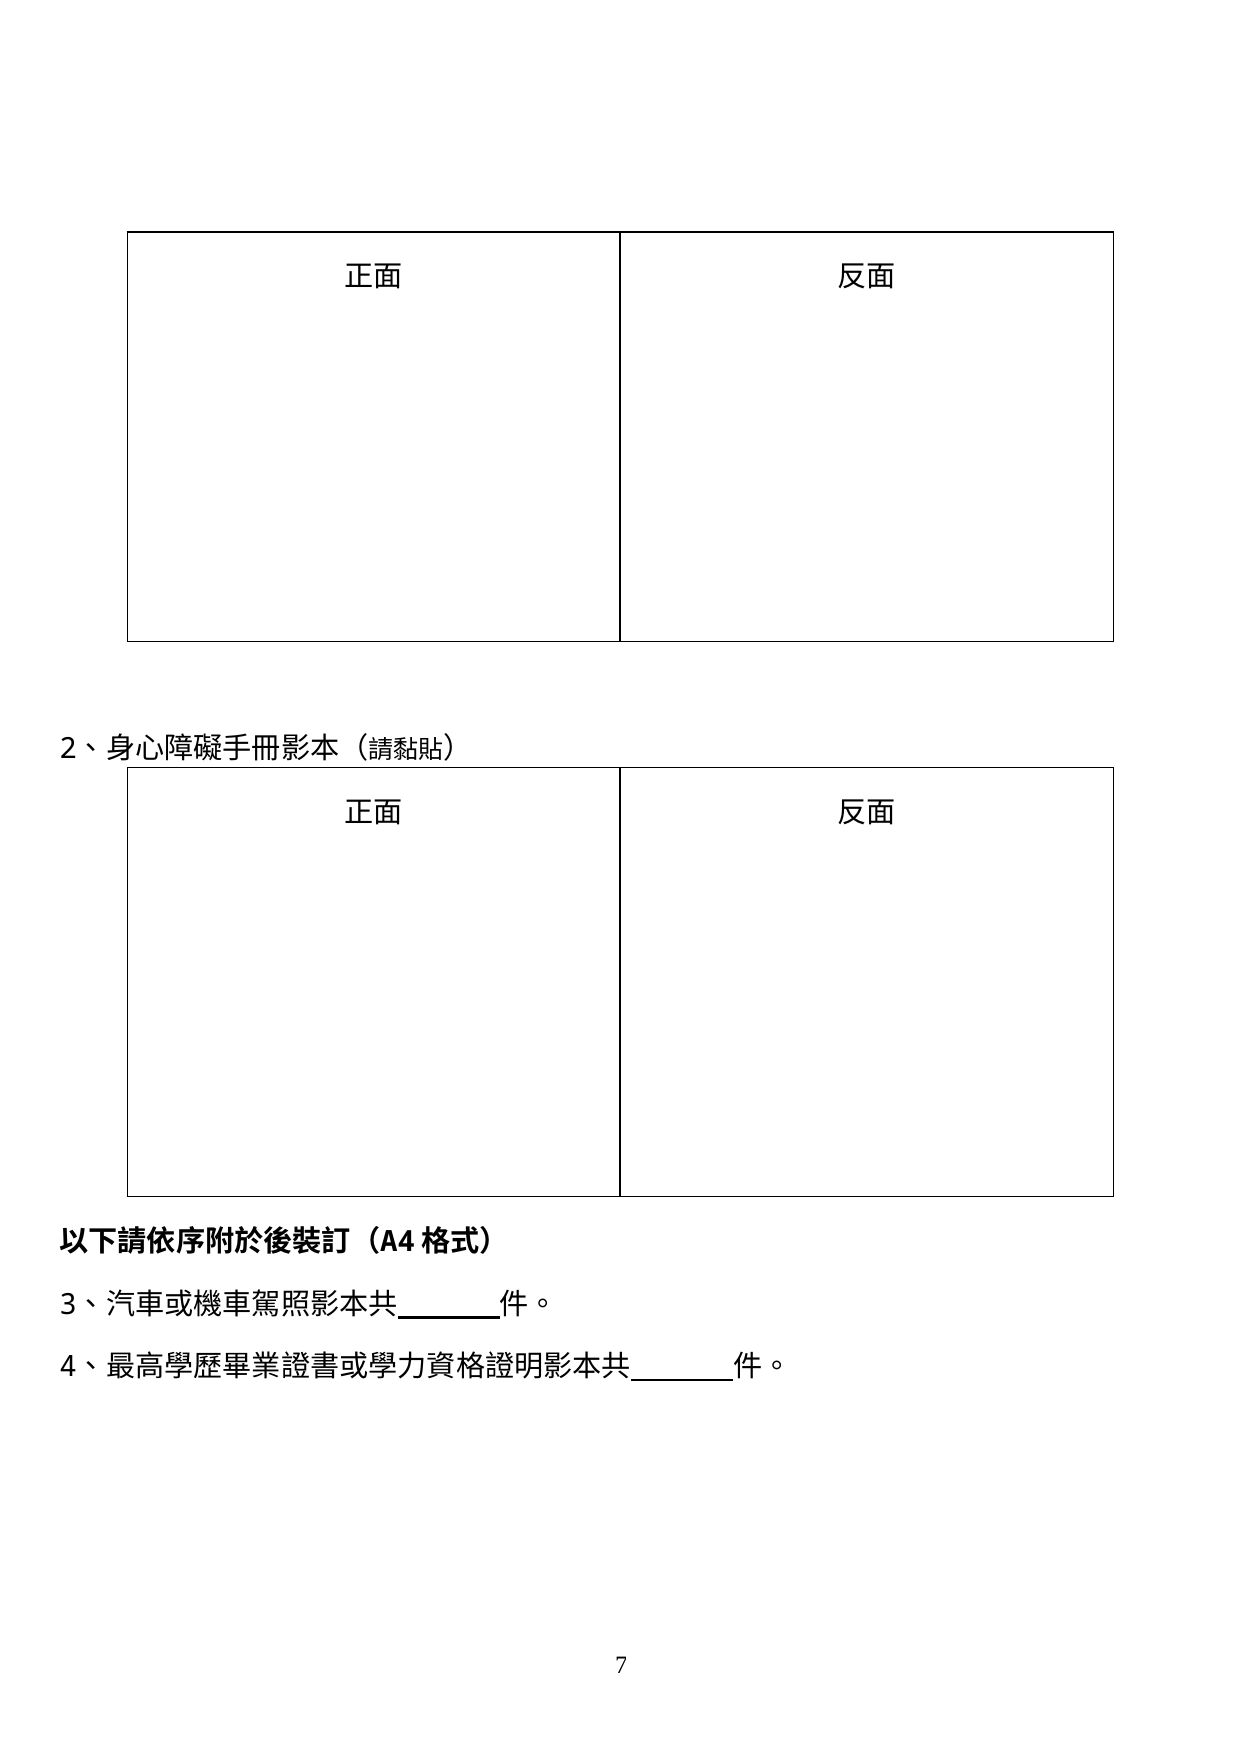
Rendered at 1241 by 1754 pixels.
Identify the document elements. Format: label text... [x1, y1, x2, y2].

text 3、汽車或機車駕照影本共 件。 [59, 1260, 1181, 1322]
table_header 正面 [128, 768, 619, 1196]
text 2、身心障礙手冊影本（請黏貼） [59, 704, 1181, 767]
table_header 正面 [128, 233, 619, 641]
text 以下請依序附於後裝訂（A4格式） [59, 1197, 1181, 1260]
table_header 反面 [621, 768, 1113, 1196]
table_header 反面 [621, 233, 1113, 641]
text 4、最高學歷畢業證書或學力資格證明影本共 件。 [59, 1322, 1181, 1385]
